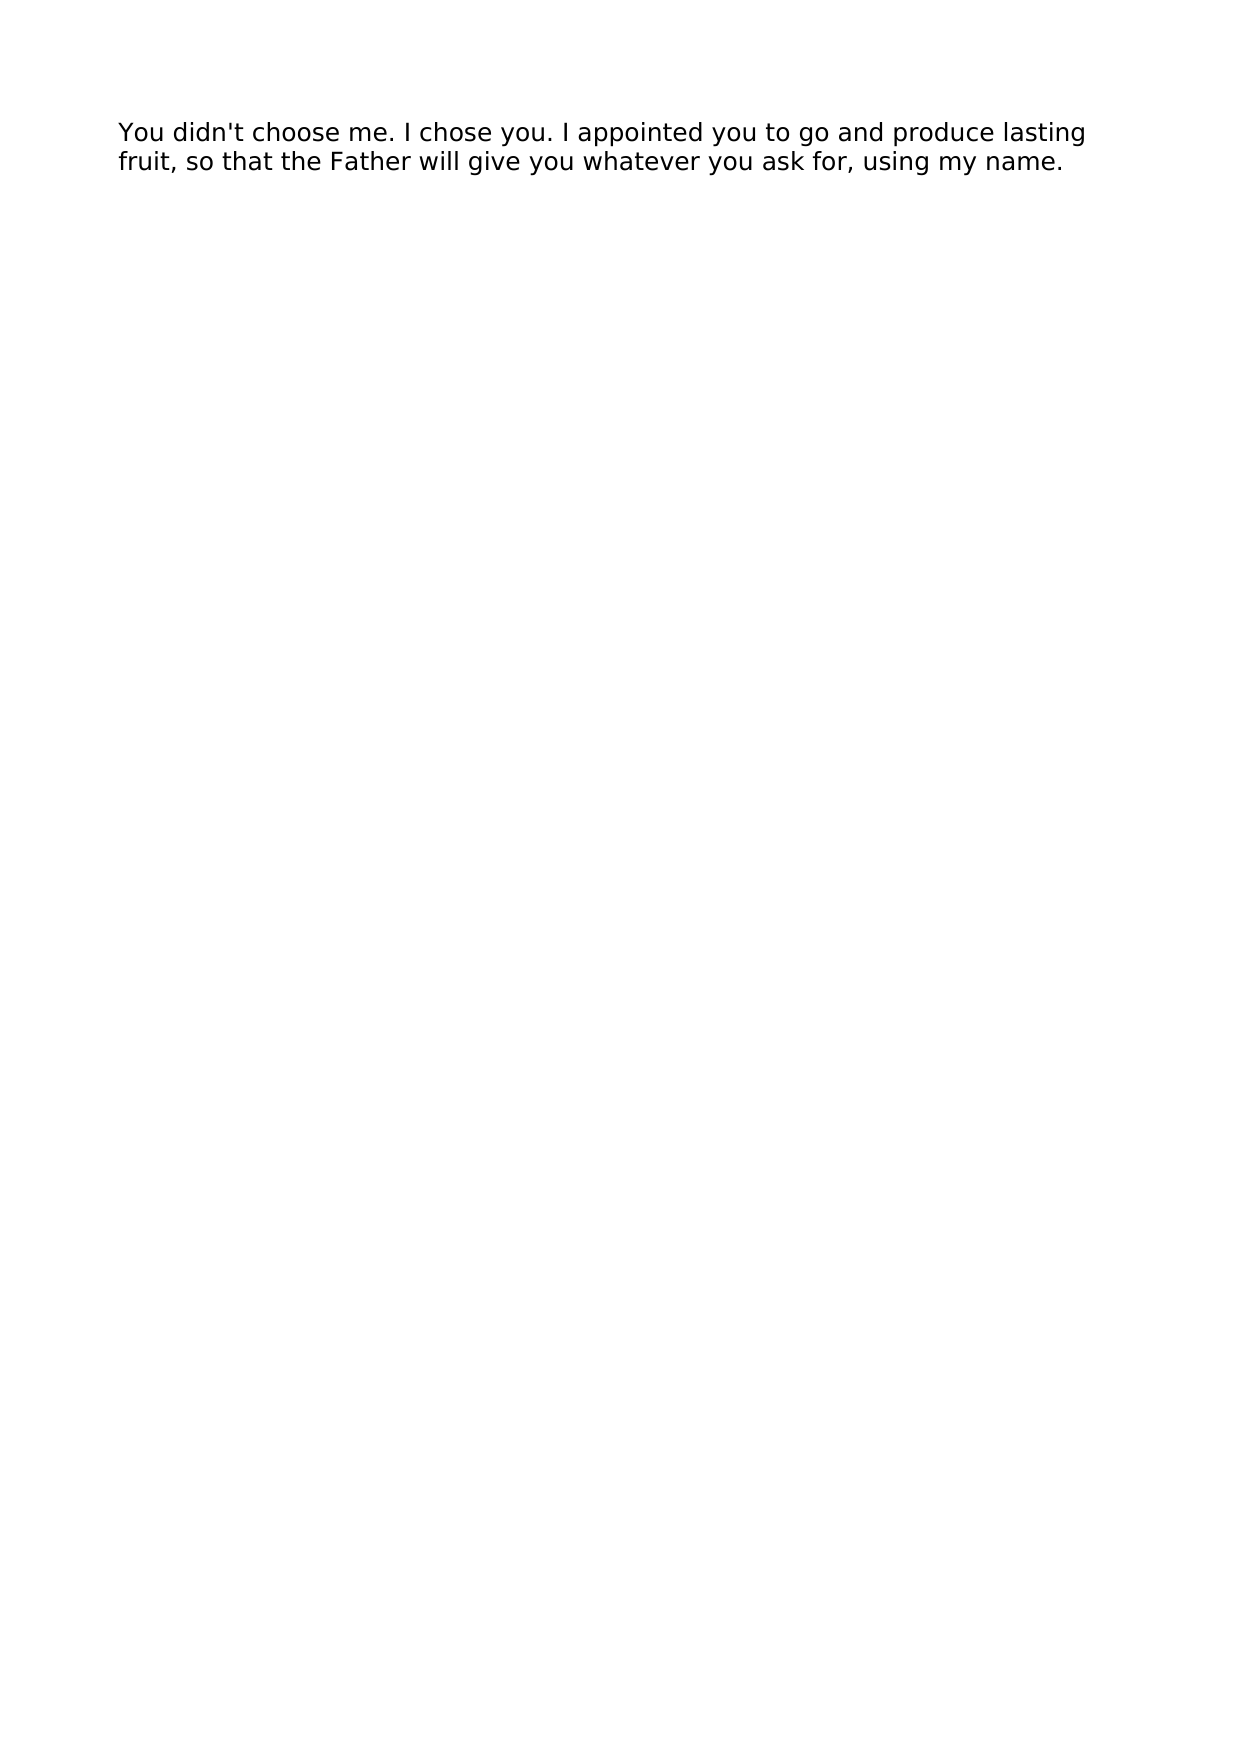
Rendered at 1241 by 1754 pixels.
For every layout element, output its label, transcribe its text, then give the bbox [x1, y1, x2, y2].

text You didn't choose me. I chose you. I appointed you to go and produce lasting fruit, so that the Father will give you whatever you ask for, using my name. [118, 118, 1122, 176]
